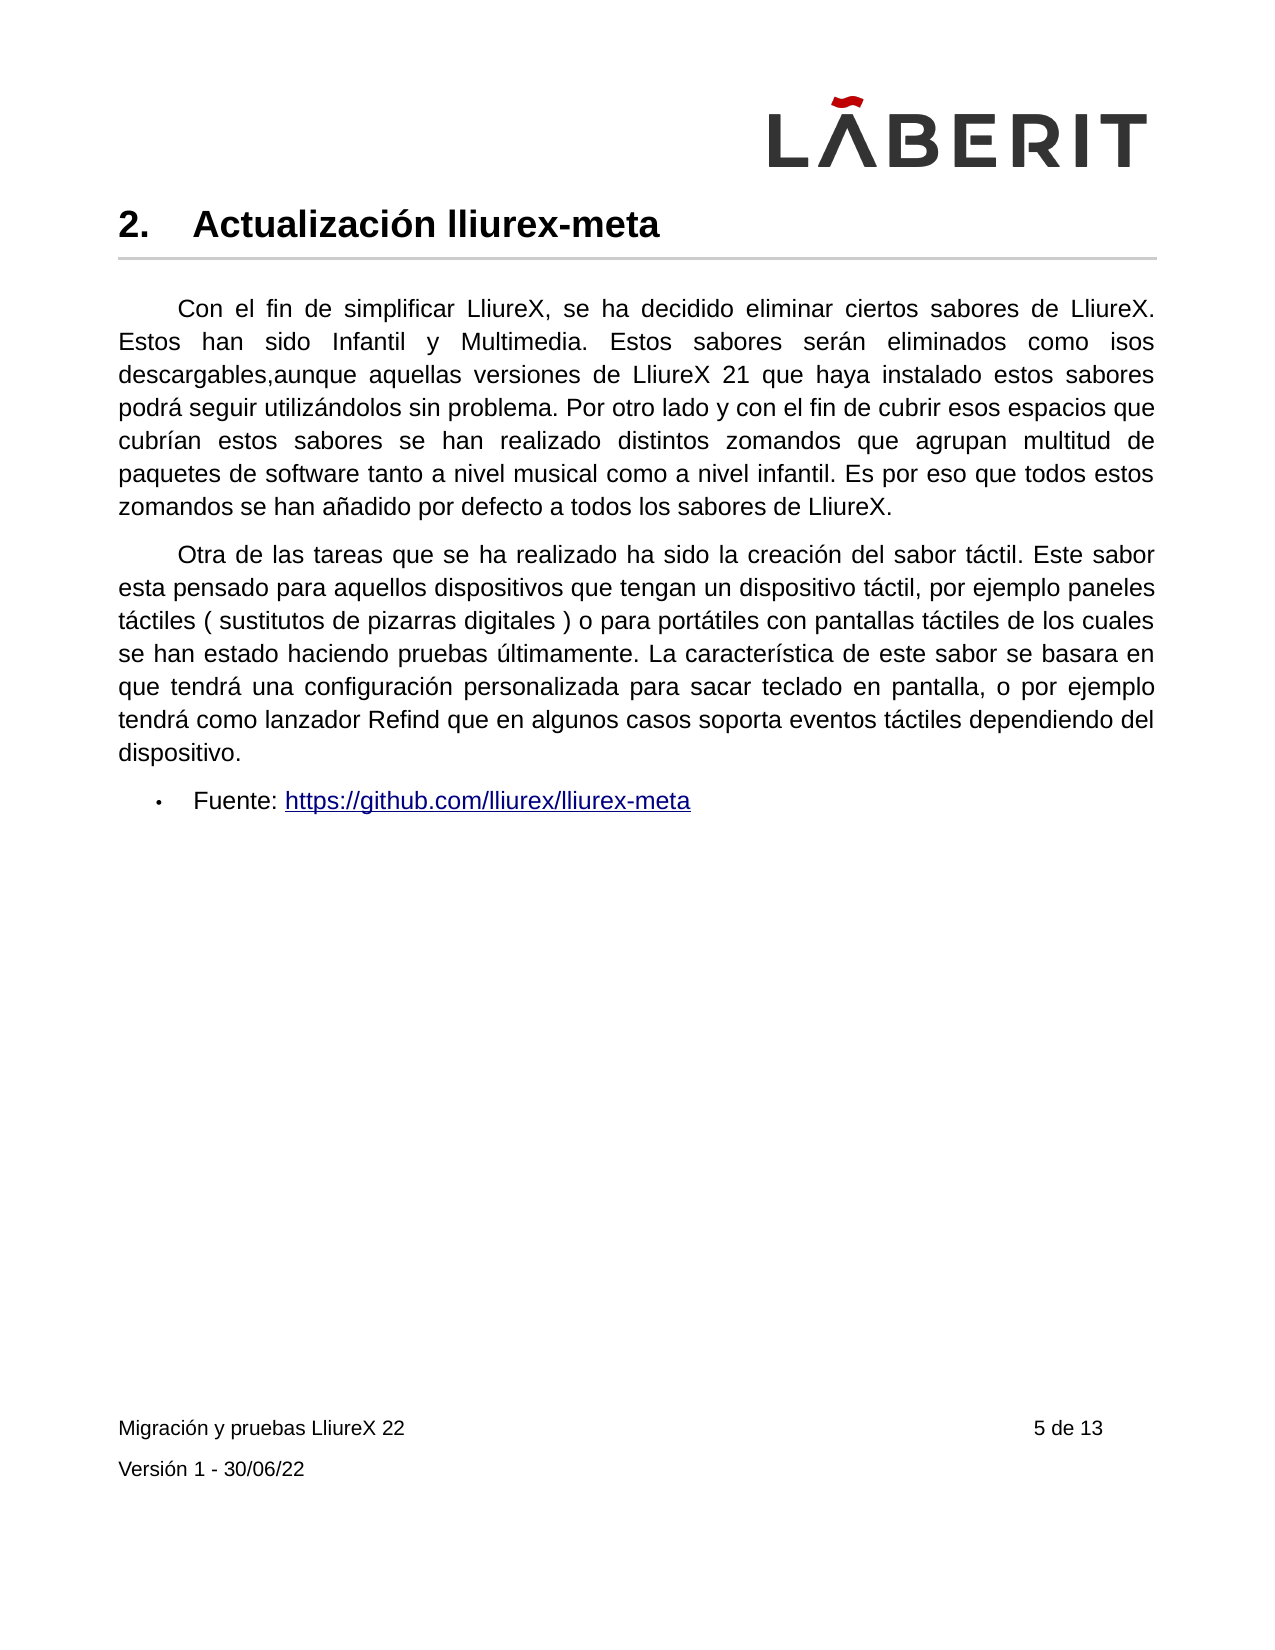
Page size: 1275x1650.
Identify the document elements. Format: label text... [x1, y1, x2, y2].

list Fuente: https://github.com/lliurex/lliurex-meta [156, 786, 1157, 814]
picture [769, 96, 1147, 167]
text Otra de las tareas que se ha realizado ha sido la creación del sabor táctil. Este sabor esta pensado para aquellos dispositivos que tengan un dispositivo táctil, por ejemplo paneles táctiles ( sustitutos de pizarras digitales ) o para portátiles con pantallas táctiles de los cuales se han estado haciendo pruebas últimamente. La característica de este sabor se basara en que tendrá una configuración personalizada para sacar teclado en pantalla, o por ejemplo tendrá como lanzador Refind que en algunos casos soporta eventos táctiles dependiendo del dispositivo. [118, 540, 1157, 767]
text Con el fin de simplificar LliureX, se ha decidido eliminar ciertos sabores de LliureX. Estos han sido Infantil y Multimedia. Estos sabores serán eliminados como isos descargables,aunque aquellas versiones de LliureX 21 que haya instalado estos sabores podrá seguir utilizándolos sin problema. Por otro lado y con el fin de cubrir esos espacios que cubrían estos sabores se han realizado distintos zomandos que agrupan multitud de paquetes de software tanto a nivel musical como a nivel infantil. Es por eso que todos estos zomandos se han añadido por defecto a todos los sabores de LliureX. [118, 294, 1157, 521]
subtitle Actualización lliurex-meta [118, 202, 1157, 257]
